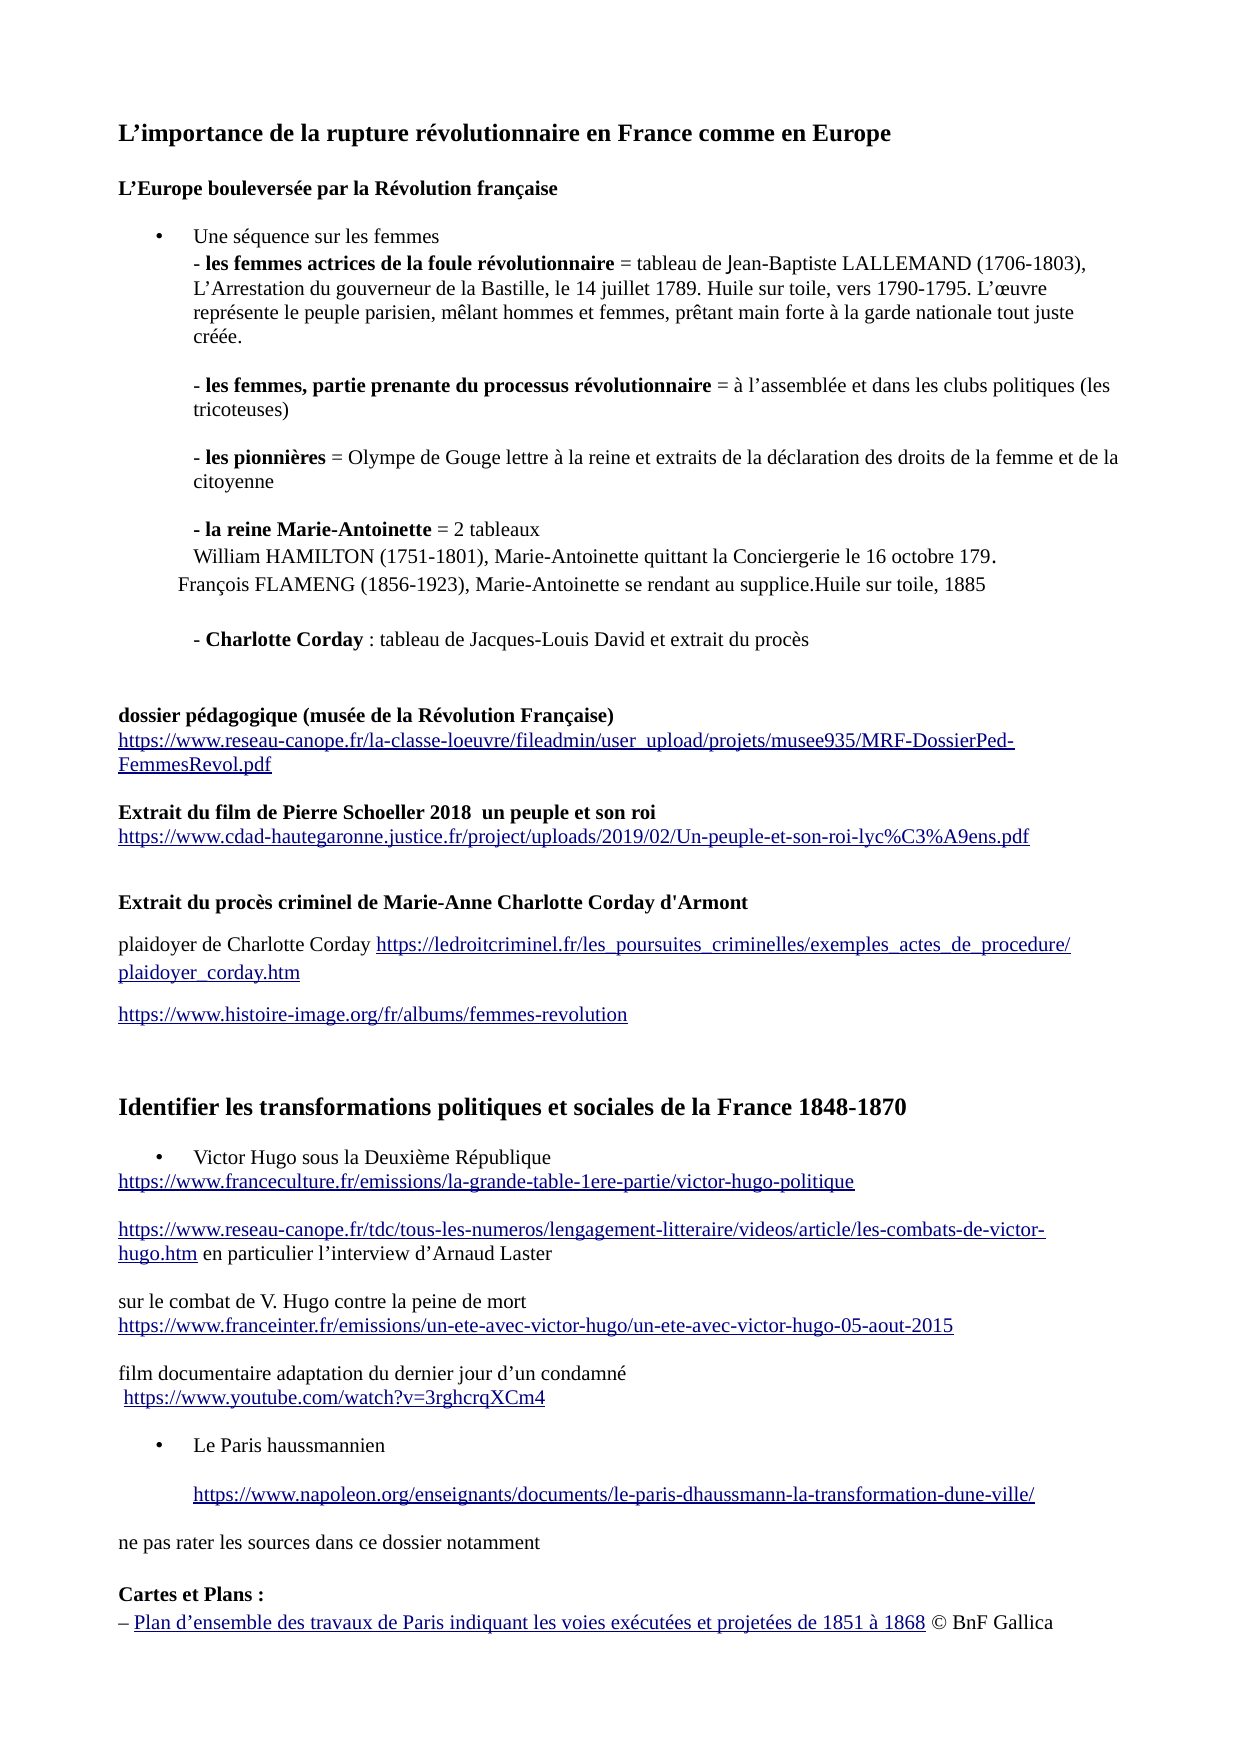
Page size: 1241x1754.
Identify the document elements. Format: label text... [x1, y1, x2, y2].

text film documentaire adaptation du dernier jour d’un condamné [118, 1361, 1122, 1385]
list - la reine Marie-Antoinette = 2 tableaux [156, 517, 1122, 541]
list Victor Hugo sous la Deuxième République [156, 1144, 1122, 1169]
text Identifier les transformations politiques et sociales de la France 1848-1870 [118, 1092, 1122, 1121]
text https://www.cdad-hautegaronne.justice.fr/project/uploads/2019/02/Un-peuple-et-son-roi-lyc%C3%A9ens.pdf [118, 824, 1122, 848]
text dossier pédagogique (musée de la Révolution Française) [118, 703, 1122, 727]
text Extrait du film de Pierre Schoeller 2018 un peuple et son roi [118, 800, 1122, 824]
text sur le combat de V. Hugo contre la peine de mort [118, 1289, 1122, 1313]
text L’importance de la rupture révolutionnaire en France comme en Europe [118, 118, 1122, 147]
text https://www.reseau-canope.fr/tdc/tous-les-numeros/lengagement-litteraire/videos/article/les-combats-de-victor-hugo.htm en particulier l’interview d’Arnaud Laster [118, 1217, 1122, 1265]
text L’Europe bouleversée par la Révolution française [118, 176, 1122, 200]
list - les pionnières = Olympe de Gouge lettre à la reine et extraits de la déclaration des droits de la femme et de la citoyenne [156, 445, 1122, 493]
list Le Paris haussmannien [156, 1433, 1122, 1457]
list - les femmes, partie prenante du processus révolutionnaire = à l’assemblée et dans les clubs politiques (les tricoteuses) [156, 372, 1122, 421]
text https://www.reseau-canope.fr/la-classe-loeuvre/fileadmin/user_upload/projets/musee935/MRF-DossierPed-FemmesRevol.pdf [118, 727, 1122, 776]
text François FLAMENG (1856-1923), Marie-Antoinette se rendant au supplice.Huile sur toile, 1885 [118, 569, 1122, 598]
list - Charlotte Corday : tableau de Jacques-Louis David et extrait du procès [156, 627, 1122, 651]
list https://www.napoleon.org/enseignants/documents/le-paris-dhaussmann-la-transformation-dune-ville/ [156, 1481, 1122, 1506]
text https://www.franceinter.fr/emissions/un-ete-avec-victor-hugo/un-ete-avec-victor-hugo-05-aout-2015 [118, 1313, 1122, 1337]
list - les femmes actrices de la foule révolutionnaire = tableau de Jean-Baptiste LALLEMAND (1706-1803), L’Arrestation du gouverneur de la Bastille, le 14 juillet 1789. Huile sur toile, vers 1790-1795. L’œuvre représente le peuple parisien, mêlant hommes et femmes, prêtant main forte à la garde nationale tout juste créée. [156, 248, 1122, 348]
text https://www.franceculture.fr/emissions/la-grande-table-1ere-partie/victor-hugo-politique [118, 1169, 1122, 1193]
text https://www.youtube.com/watch?v=3rghcrqXCm4 [118, 1385, 1122, 1409]
list William HAMILTON (1751-1801), Marie-Antoinette quittant la Conciergerie le 16 octobre 179. [156, 541, 1122, 569]
text Extrait du procès criminel de Marie-Anne Charlotte Corday d'Armont [118, 890, 1122, 914]
text plaidoyer de Charlotte Corday https://ledroitcriminel.fr/les_poursuites_criminelles/exemples_actes_de_procedure/plaidoyer_corday.htm [118, 932, 1122, 984]
text ne pas rater les sources dans ce dossier notamment [118, 1529, 1122, 1582]
text Cartes et Plans : – Plan d’ensemble des travaux de Paris indiquant les voies exécutées et projetées de 1851 à 1868 © BnF Gallica [118, 1582, 1122, 1634]
list Une séquence sur les femmes [156, 224, 1122, 248]
text https://www.histoire-image.org/fr/albums/femmes-revolution [118, 1002, 1122, 1026]
